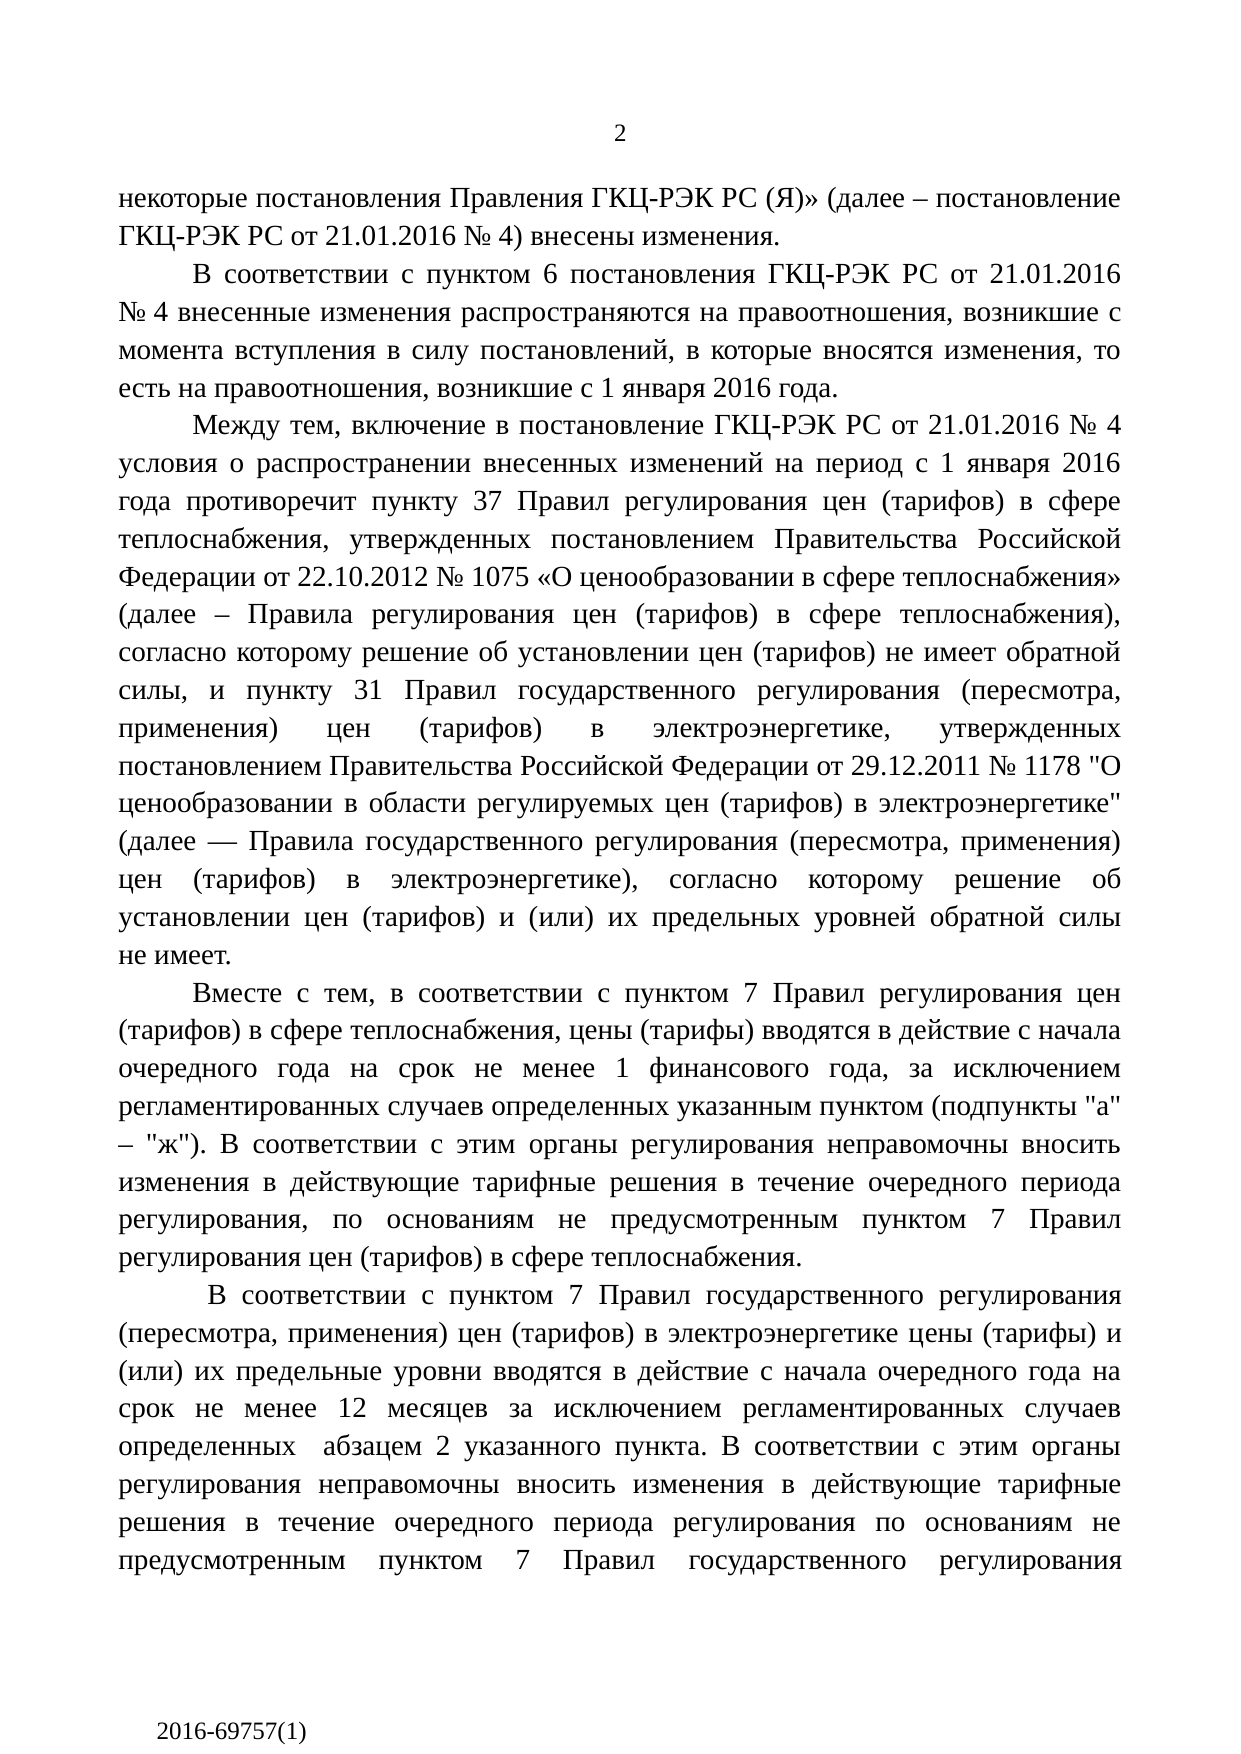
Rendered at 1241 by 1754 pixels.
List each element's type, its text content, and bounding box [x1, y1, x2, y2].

text некоторые постановления Правления ГКЦ-РЭК РС (Я)» (далее – постановление ГКЦ-РЭК РС от 21.01.2016 № 4) внесены изменения. [118, 176, 1122, 252]
text Между тем, включение в постановление ГКЦ-РЭК РС от 21.01.2016 № 4 условия о распространении внесенных изменений на период с 1 января 2016 года противоречит пункту 37 Правил регулирования цен (тарифов) в сфере теплоснабжения, утвержденных постановлением Правительства Российской Федерации от 22.10.2012 № 1075 «О ценообразовании в сфере теплоснабжения» (далее – Правила регулирования цен (тарифов) в сфере теплоснабжения), согласно которому решение об установлении цен (тарифов) не имеет обратной силы, и пункту 31 Правил государственного регулирования (пересмотра, применения) цен (тарифов) в электроэнергетике, утвержденных постановлением Правительства Российской Федерации от 29.12.2011 № 1178 "О ценообразовании в области регулируемых цен (тарифов) в электроэнергетике" (далее — Правила государственного регулирования (пересмотра, применения) цен (тарифов) в электроэнергетике), согласно которому решение об установлении цен (тарифов) и (или) их предельных уровней обратной силы не имеет. [118, 403, 1122, 970]
text В соответствии с пунктом 7 Правил государственного регулирования (пересмотра, применения) цен (тарифов) в электроэнергетике цены (тарифы) и (или) их предельные уровни вводятся в действие с начала очередного года на срок не менее 12 месяцев за исключением регламентированных случаев определенных абзацем 2 указанного пункта. В соответствии с этим органы регулирования неправомочны вносить изменения в действующие тарифные решения в течение очередного периода регулирования по основаниям не предусмотренным пунктом 7 Правил государственного регулирования [118, 1273, 1122, 1575]
text В соответствии с пунктом 6 постановления ГКЦ-РЭК РС от 21.01.2016 № 4 внесенные изменения распространяются на правоотношения, возникшие с момента вступления в силу постановлений, в которые вносятся изменения, то есть на правоотношения, возникшие с 1 января 2016 года. [118, 252, 1122, 403]
text Вместе с тем, в соответствии с пунктом 7 Правил регулирования цен (тарифов) в сфере теплоснабжения, цены (тарифы) вводятся в действие с начала очередного года на срок не менее 1 финансового года, за исключением регламентированных случаев определенных указанным пунктом (подпункты "а" – "ж"). В соответствии с этим органы регулирования неправомочны вносить изменения в действующие тарифные решения в течение очередного периода регулирования, по основаниям не предусмотренным пунктом 7 Правил регулирования цен (тарифов) в сфере теплоснабжения. [118, 970, 1122, 1273]
